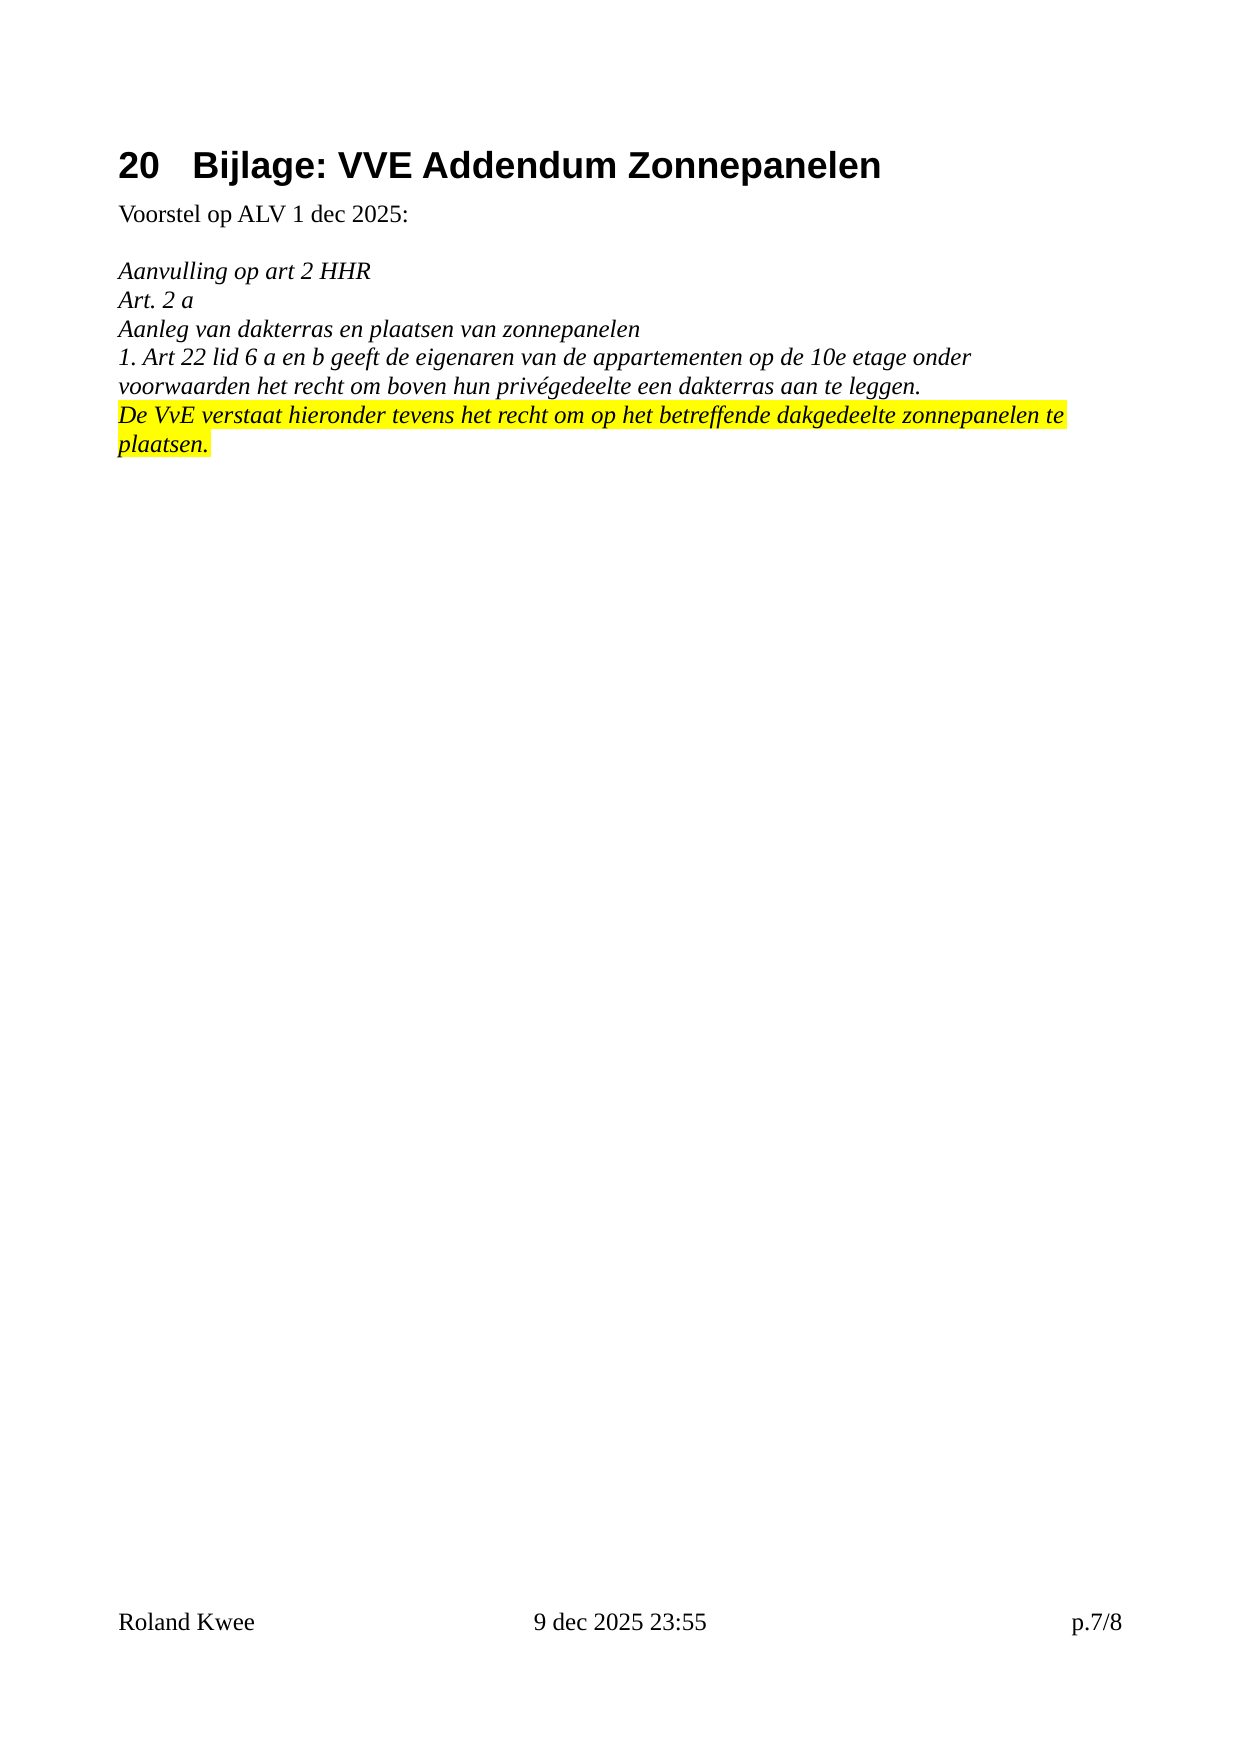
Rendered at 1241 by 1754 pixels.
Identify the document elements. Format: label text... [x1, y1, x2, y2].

text 1. Art 22 lid 6 a en b geeft de eigenaren van de appartementen op de 10e etage onder [118, 342, 1122, 371]
subtitle Bijlage: VVE Addendum Zonnepanelen [118, 143, 1122, 186]
text Aanvulling op art 2 HHR [118, 256, 1122, 285]
text Aanleg van dakterras en plaatsen van zonnepanelen [118, 314, 1122, 342]
text Voorstel op ALV 1 dec 2025: [118, 199, 1122, 227]
text plaatsen. [118, 429, 1122, 457]
text voorwaarden het recht om boven hun privégedeelte een dakterras aan te leggen. [118, 371, 1122, 400]
text De VvE verstaat hieronder tevens het recht om op het betreffende dakgedeelte zonnepanelen te [118, 400, 1122, 429]
text Art. 2 a [118, 285, 1122, 314]
